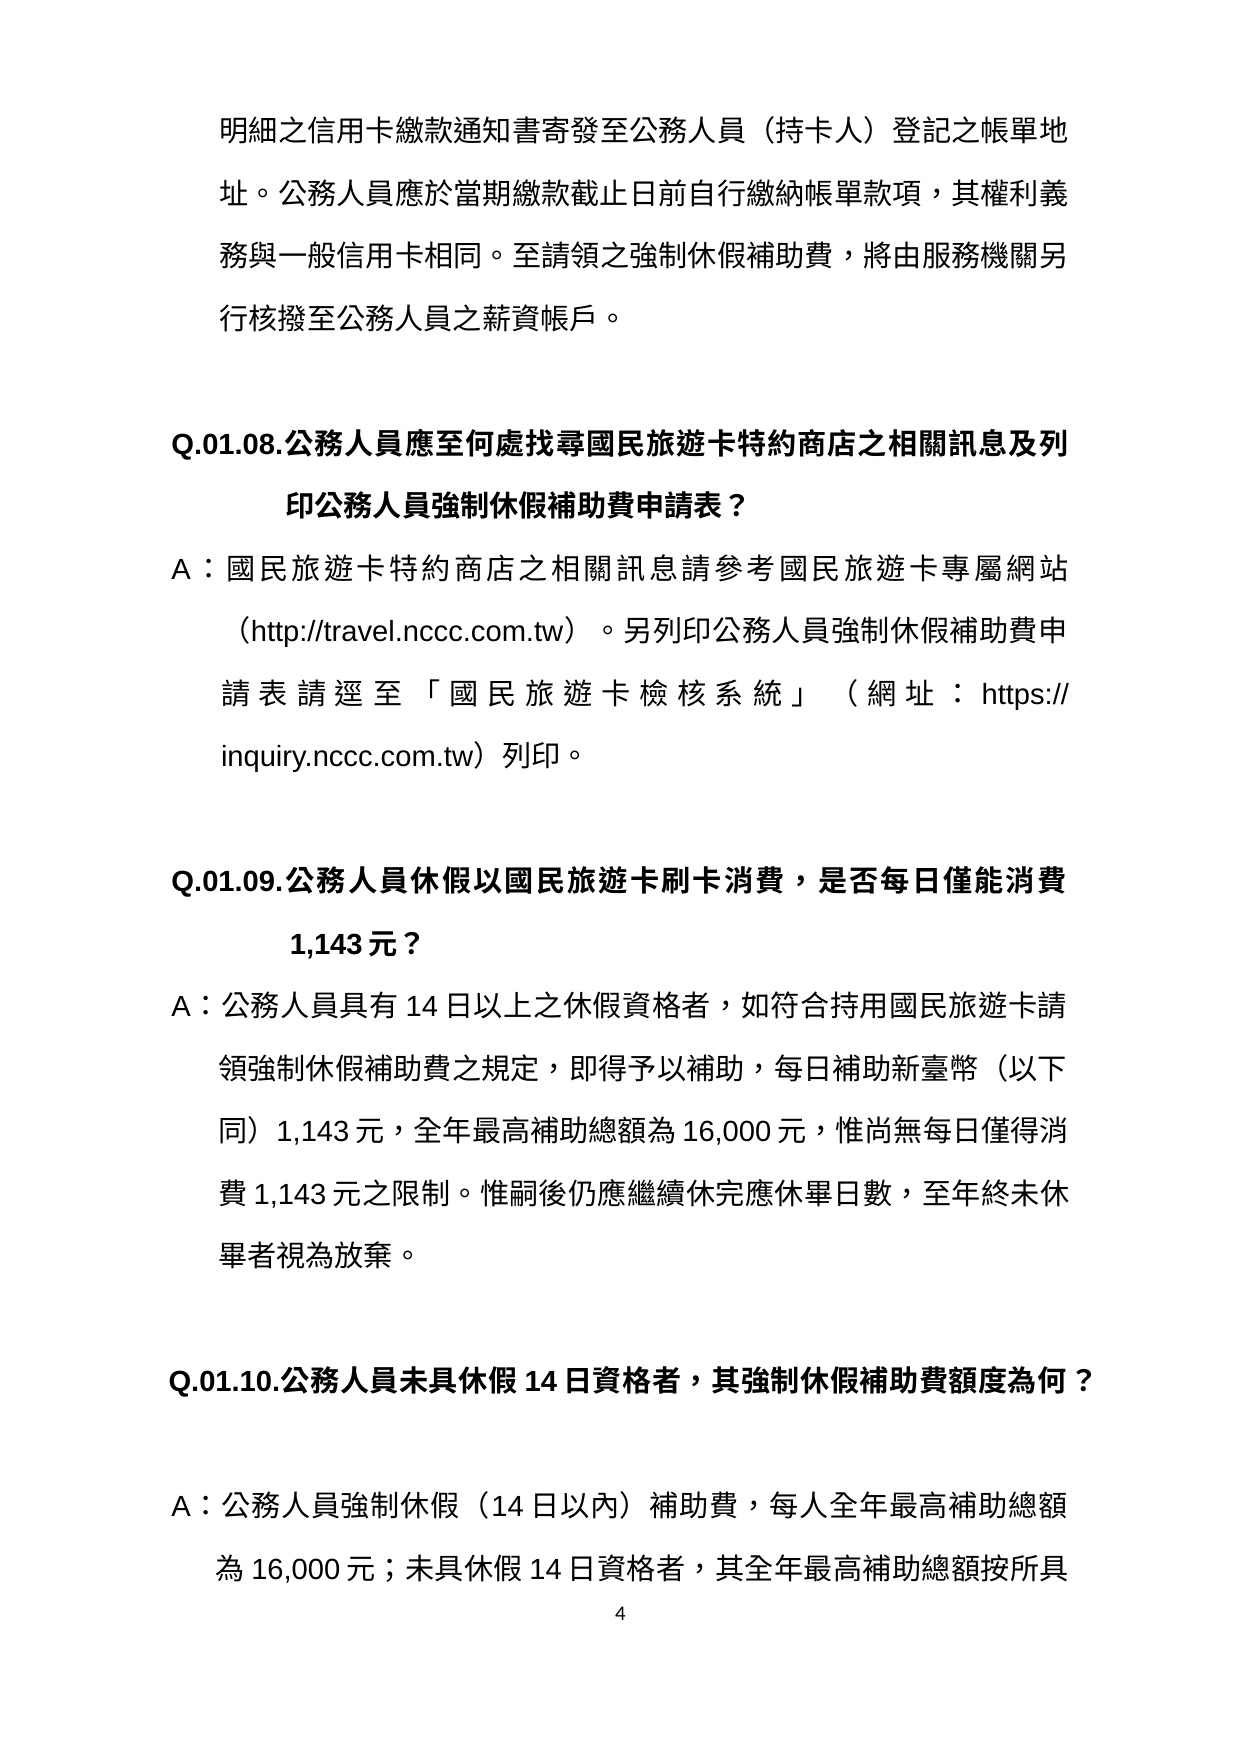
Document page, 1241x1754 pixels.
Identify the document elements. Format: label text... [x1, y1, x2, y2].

text Q.01.09.公務人員休假以國民旅遊卡刷卡消費，是否每日僅能消費1,143元？ [171, 837, 1069, 962]
text Q.01.08.公務人員應至何處找尋國民旅遊卡特約商店之相關訊息及列印公務人員強制休假補助費申請表？ [171, 400, 1069, 525]
text A：公務人員具有14日以上之休假資格者，如符合持用國民旅遊卡請領強制休假補助費之規定，即得予以補助，每日補助新臺幣（以下同）1,143元，全年最高補助總額為16,000元，惟尚無每日僅得消費1,143元之限制。惟嗣後仍應繼續休完應休畢日數，至年終未休畢者視為放棄。 [171, 962, 1069, 1275]
text 明細之信用卡繳款通知書寄發至公務人員（持卡人）登記之帳單地址。公務人員應於當期繳款截止日前自行繳納帳單款項，其權利義務與一般信用卡相同。至請領之強制休假補助費，將由服務機關另行核撥至公務人員之薪資帳戶。 [171, 87, 1069, 337]
text A：國民旅遊卡特約商店之相關訊息請參考國民旅遊卡專屬網站（http://travel.nccc.com.tw）。另列印公務人員強制休假補助費申請表請逕至「國民旅遊卡檢核系統」（網址：https://inquiry.nccc.com.tw）列印。 [171, 525, 1069, 775]
text Q.01.10.公務人員未具休假14日資格者，其強制休假補助費額度為何？ [168, 1337, 1069, 1462]
text A：公務人員強制休假（14日以內）補助費，每人全年最高補助總額為16,000元；未具休假14日資格者，其全年最高補助總額按所具休假日數依比例核發，以每日1,143元計算。例：某君全年休假日數為8日，當年得請領強制休假補助費為1,143元×8日＝9,144元。 [171, 1462, 1069, 1587]
